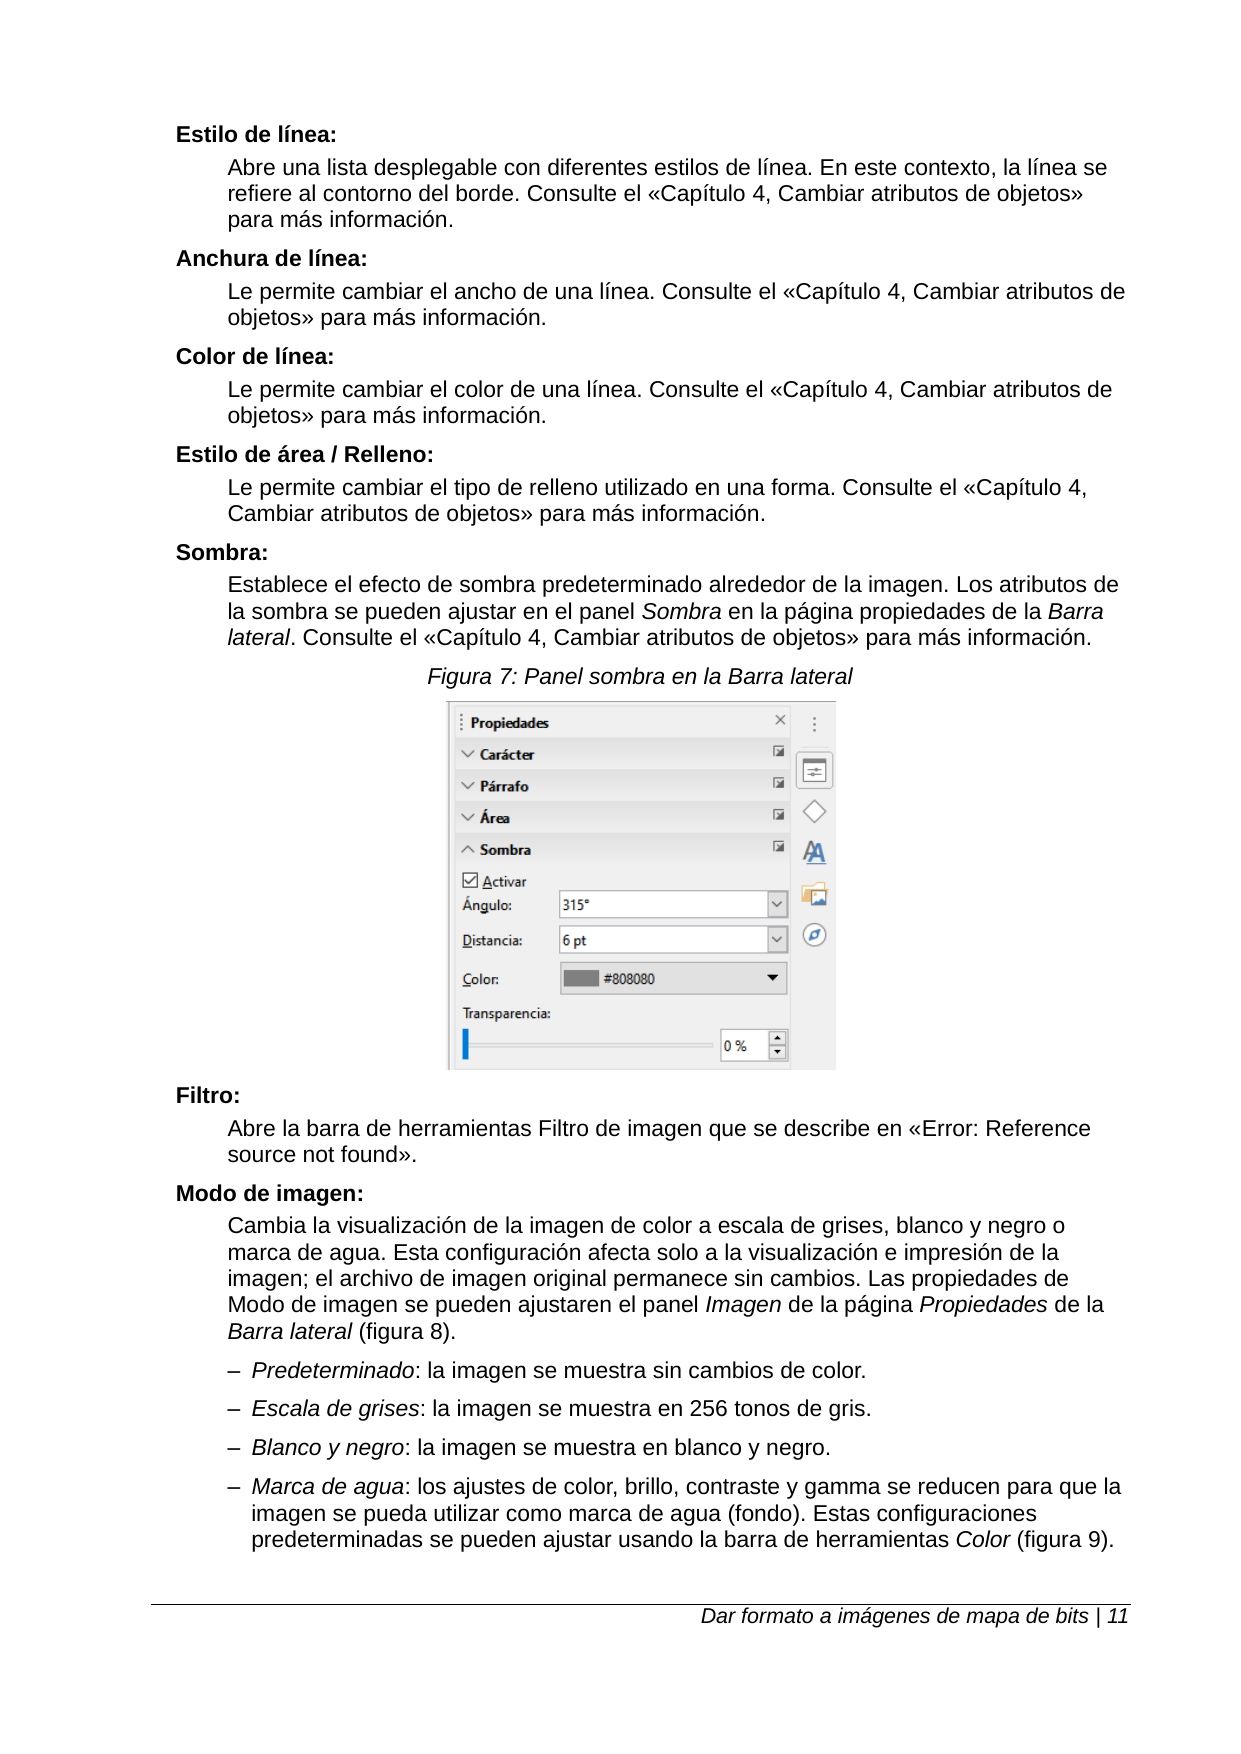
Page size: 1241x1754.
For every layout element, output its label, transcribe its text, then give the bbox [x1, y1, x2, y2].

text Le permite cambiar el ancho de una línea. Consulte el «Capítulo 4, Cambiar atributos de objetos» para más información. [227, 278, 1131, 331]
list Marca de agua: los ajustes de color, brillo, contraste y gamma se reducen para que la imagen se pueda utilizar como marca de agua (fondo). Estas configuraciones predeterminadas se pueden ajustar usando la barra de herramientas Color (figura 9). [227, 1473, 1131, 1552]
text Abre una lista desplegable con diferentes estilos de línea. En este contexto, la línea se refiere al contorno del borde. Consulte el «Capítulo 4, Cambiar atributos de objetos» para más información. [227, 154, 1131, 233]
text Establece el efecto de sombra predeterminado alrededor de la imagen. Los atributos de la sombra se pueden ajustar en el panel Sombra en la página propiedades de la Barra lateral. Consulte el «Capítulo 4, Cambiar atributos de objetos» para más información. [227, 571, 1131, 650]
text Color de línea: [176, 343, 1131, 369]
text Le permite cambiar el tipo de relleno utilizado en una forma. Consulte el «Capítulo 4, Cambiar atributos de objetos» para más información. [227, 473, 1131, 526]
text Estilo de línea: [176, 121, 1131, 147]
text Le permite cambiar el color de una línea. Consulte el «Capítulo 4, Cambiar atributos de objetos» para más información. [227, 376, 1131, 428]
picture [445, 701, 837, 1070]
list Escala de grises: la imagen se muestra en 256 tonos de gris. [227, 1395, 1131, 1422]
text Abre la barra de herramientas Filtro de imagen que se describe en «Error: no se encontró el origen de la referencia». [227, 1114, 1131, 1167]
list Blanco y negro: la imagen se muestra en blanco y negro. [227, 1434, 1131, 1461]
text Anchura de línea: [176, 245, 1131, 272]
text Cambia la visualización de la imagen de color a escala de grises, blanco y negro o marca de agua. Esta configuración afecta solo a la visualización e impresión de la imagen; el archivo de imagen original permanece sin cambios. Las propiedades de Modo de imagen se pueden ajustaren el panel Imagen de la página Propiedades de la Barra lateral (figura 8). [227, 1212, 1131, 1344]
text Estilo de área / Relleno: [176, 441, 1131, 467]
text Sombra: [176, 539, 1131, 565]
text Figura 7: Panel sombra en la Barra lateral [427, 663, 855, 689]
list Predeterminado: la imagen se muestra sin cambios de color. [227, 1357, 1131, 1383]
text Filtro: [176, 1082, 1131, 1108]
text Modo de imagen: [176, 1180, 1131, 1206]
